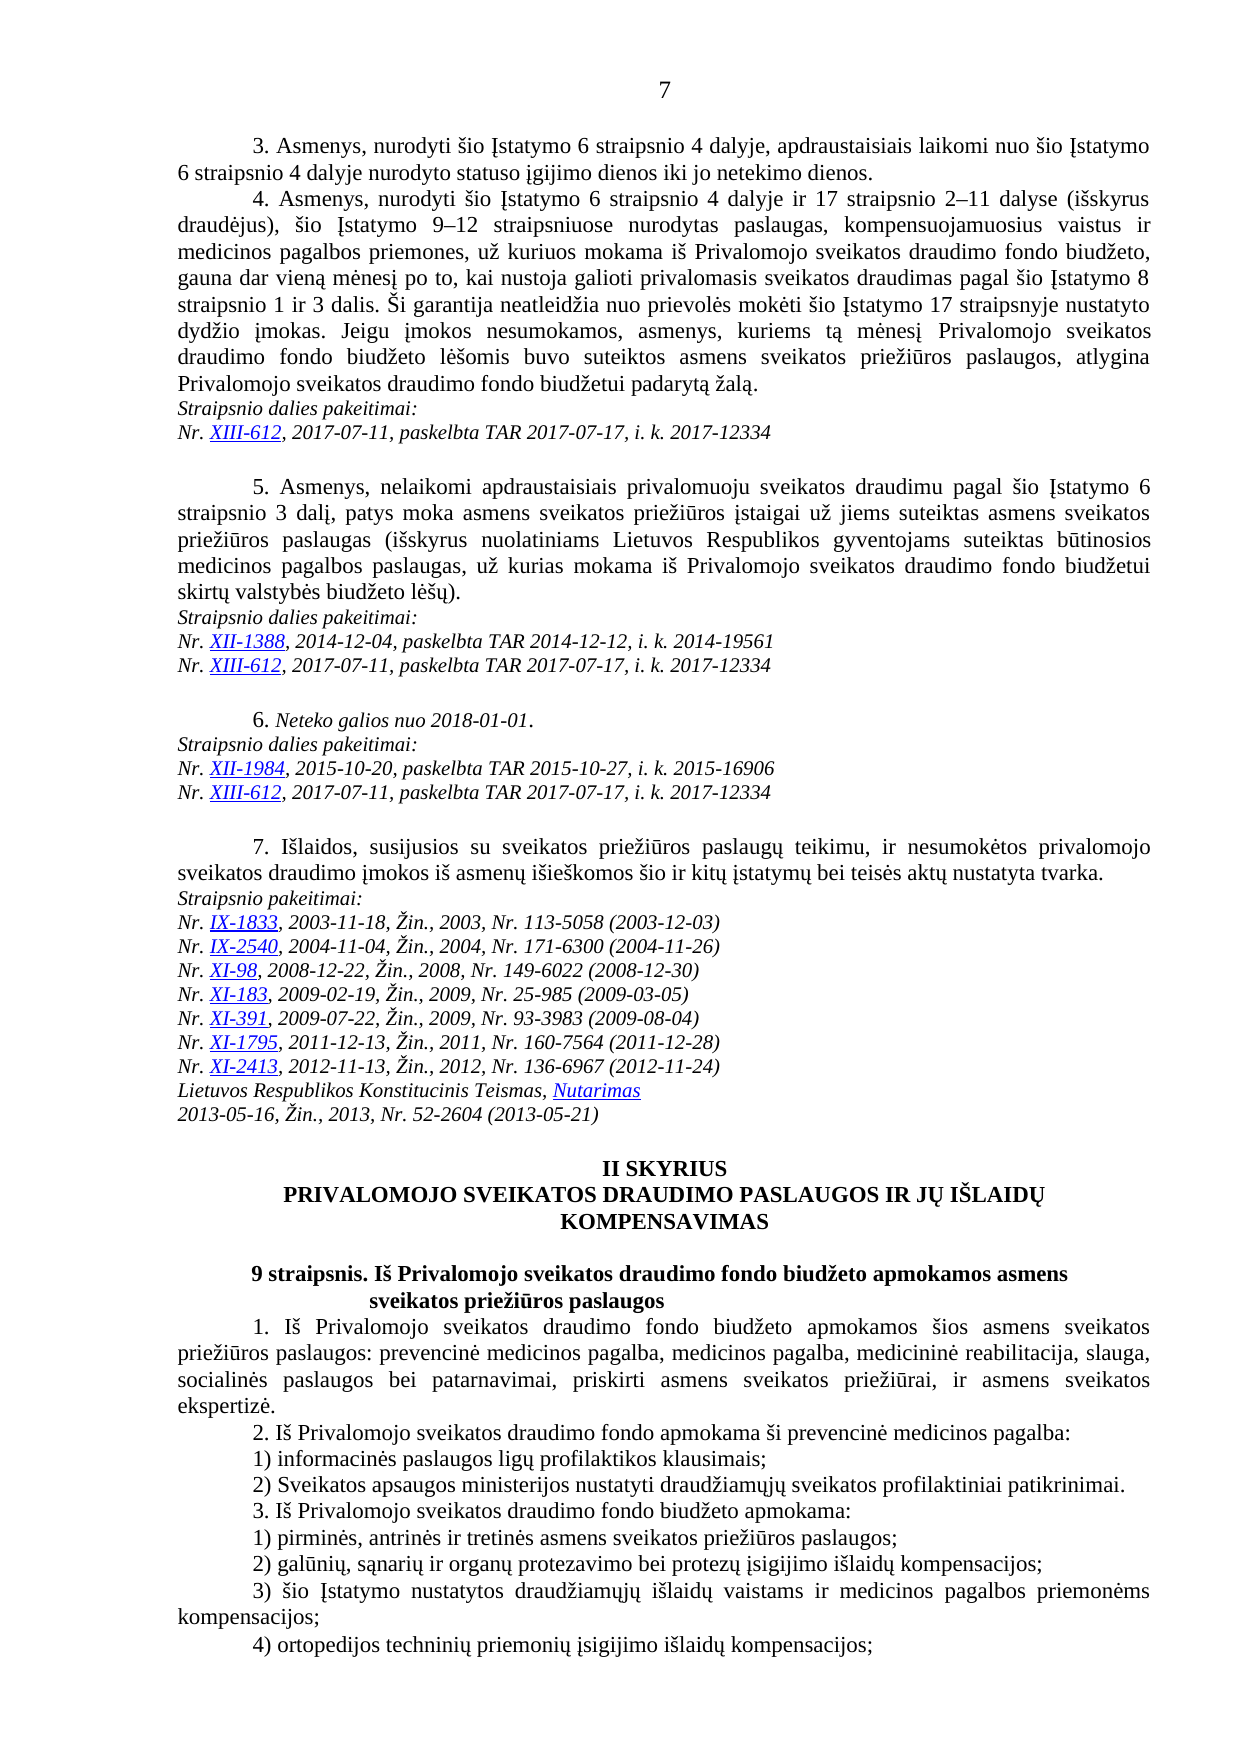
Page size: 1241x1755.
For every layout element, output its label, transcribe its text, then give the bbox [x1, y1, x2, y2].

text II SKYRIUS [177, 1155, 1152, 1181]
text Straipsnio pakeitimai: [177, 886, 1152, 910]
text 3) šio Įstatymo nustatytos draudžiamųjų išlaidų vaistams ir medicinos pagalbos priemonėms kompensacijos; [177, 1577, 1152, 1629]
text 2) galūnių, sąnarių ir organų protezavimo bei protezų įsigijimo išlaidų kompensacijos; [177, 1550, 1152, 1577]
text Nr. XI-98, 2008-12-22, Žin., 2008, Nr. 149-6022 (2008-12-30) [177, 958, 1152, 982]
text 4) ortopedijos techninių priemonių įsigijimo išlaidų kompensacijos; [177, 1629, 1152, 1658]
text 6. Neteko galios nuo 2018-01-01. [177, 706, 1152, 732]
text 2) Sveikatos apsaugos ministerijos nustatyti draudžiamųjų sveikatos profilaktiniai patikrinimai. [177, 1471, 1152, 1498]
text 2. Iš Privalomojo sveikatos draudimo fondo apmokama ši prevencinė medicinos pagalba: [177, 1418, 1152, 1445]
text 3. Iš Privalomojo sveikatos draudimo fondo biudžeto apmokama: [177, 1498, 1152, 1524]
text Nr. XI-183, 2009-02-19, Žin., 2009, Nr. 25-985 (2009-03-05) [177, 982, 1152, 1006]
text 1) informacinės paslaugos ligų profilaktikos klausimais; [177, 1445, 1152, 1471]
text Straipsnio dalies pakeitimai: [177, 605, 1152, 629]
text Nr. XI-391, 2009-07-22, Žin., 2009, Nr. 93-3983 (2009-08-04) [177, 1006, 1152, 1030]
text 1) pirminės, antrinės ir tretinės asmens sveikatos priežiūros paslaugos; [177, 1524, 1152, 1550]
text Lietuvos Respublikos Konstitucinis Teismas, Nutarimas [177, 1078, 1152, 1102]
text Nr. XIII-612, 2017-07-11, paskelbta TAR 2017-07-17, i. k. 2017-12334 [177, 780, 1152, 804]
text 4. Asmenys, nurodyti šio Įstatymo 6 straipsnio 4 dalyje ir 17 straipsnio 2–11 dalyse (išskyrus draudėjus), šio Įstatymo 9–12 straipsniuose nurodytas paslaugas, kompensuojamuosius vaistus ir medicinos pagalbos priemones, už kuriuos mokama iš Privalomojo sveikatos draudimo fondo biudžeto, gauna dar vieną mėnesį po to, kai nustoja galioti privalomasis sveikatos draudimas pagal šio Įstatymo 8 straipsnio 1 ir 3 dalis. Ši garantija neatleidžia nuo prievolės mokėti šio Įstatymo 17 straipsnyje nustatyto dydžio įmokas. Jeigu įmokos nesumokamos, asmenys, kuriems tą mėnesį Privalomojo sveikatos draudimo fondo biudžeto lėšomis buvo suteiktos asmens sveikatos priežiūros paslaugos, atlygina Privalomojo sveikatos draudimo fondo biudžetui padarytą žalą. [177, 185, 1152, 396]
text sveikatos priežiūros paslaugos [177, 1287, 1152, 1313]
text 2013-05-16, Žin., 2013, Nr. 52-2604 (2013-05-21) [177, 1102, 1152, 1126]
text Straipsnio dalies pakeitimai: [177, 732, 1152, 756]
text Nr. XII-1984, 2015-10-20, paskelbta TAR 2015-10-27, i. k. 2015-16906 [177, 756, 1152, 780]
text Nr. XIII-612, 2017-07-11, paskelbta TAR 2017-07-17, i. k. 2017-12334 [177, 420, 1152, 444]
text Nr. IX-2540, 2004-11-04, Žin., 2004, Nr. 171-6300 (2004-11-26) [177, 934, 1152, 958]
text Straipsnio dalies pakeitimai: [177, 396, 1152, 420]
text Nr. XII-1388, 2014-12-04, paskelbta TAR 2014-12-12, i. k. 2014-19561 [177, 629, 1152, 653]
text 3. Asmenys, nurodyti šio Įstatymo 6 straipsnio 4 dalyje, apdraustaisiais laikomi nuo šio Įstatymo 6 straipsnio 4 dalyje nurodyto statuso įgijimo dienos iki jo netekimo dienos. [177, 132, 1152, 185]
text Nr. IX-1833, 2003-11-18, Žin., 2003, Nr. 113-5058 (2003-12-03) [177, 910, 1152, 934]
text 5. Asmenys, nelaikomi apdraustaisiais privalomuoju sveikatos draudimu pagal šio Įstatymo 6 straipsnio 3 dalį, patys moka asmens sveikatos priežiūros įstaigai už jiems suteiktas asmens sveikatos priežiūros paslaugas (išskyrus nuolatiniams Lietuvos Respublikos gyventojams suteiktas būtinosios medicinos pagalbos paslaugas, už kurias mokama iš Privalomojo sveikatos draudimo fondo biudžetui skirtų valstybės biudžeto lėšų). [177, 473, 1152, 605]
text Nr. XI-1795, 2011-12-13, Žin., 2011, Nr. 160-7564 (2011-12-28) [177, 1030, 1152, 1054]
text Nr. XI-2413, 2012-11-13, Žin., 2012, Nr. 136-6967 (2012-11-24) [177, 1054, 1152, 1078]
text PRIVALOMOJO SVEIKATOS DRAUDIMO PASLAUGOS IR JŲ IŠLAIDŲ KOMPENSAVIMAS [177, 1181, 1152, 1234]
text 7. Išlaidos, susijusios su sveikatos priežiūros paslaugų teikimu, ir nesumokėtos privalomojo sveikatos draudimo įmokos iš asmenų išieškomos šio ir kitų įstatymų bei teisės aktų nustatyta tvarka. [177, 833, 1152, 886]
text Nr. XIII-612, 2017-07-11, paskelbta TAR 2017-07-17, i. k. 2017-12334 [177, 653, 1152, 677]
text 1. Iš Privalomojo sveikatos draudimo fondo biudžeto apmokamos šios asmens sveikatos priežiūros paslaugos: prevencinė medicinos pagalba, medicinos pagalba, medicininė reabilitacija, slauga, socialinės paslaugos bei patarnavimai, priskirti asmens sveikatos priežiūrai, ir asmens sveikatos ekspertizė. [177, 1313, 1152, 1418]
text 9 straipsnis. Iš Privalomojo sveikatos draudimo fondo biudžeto apmokamos asmens [177, 1260, 1152, 1287]
